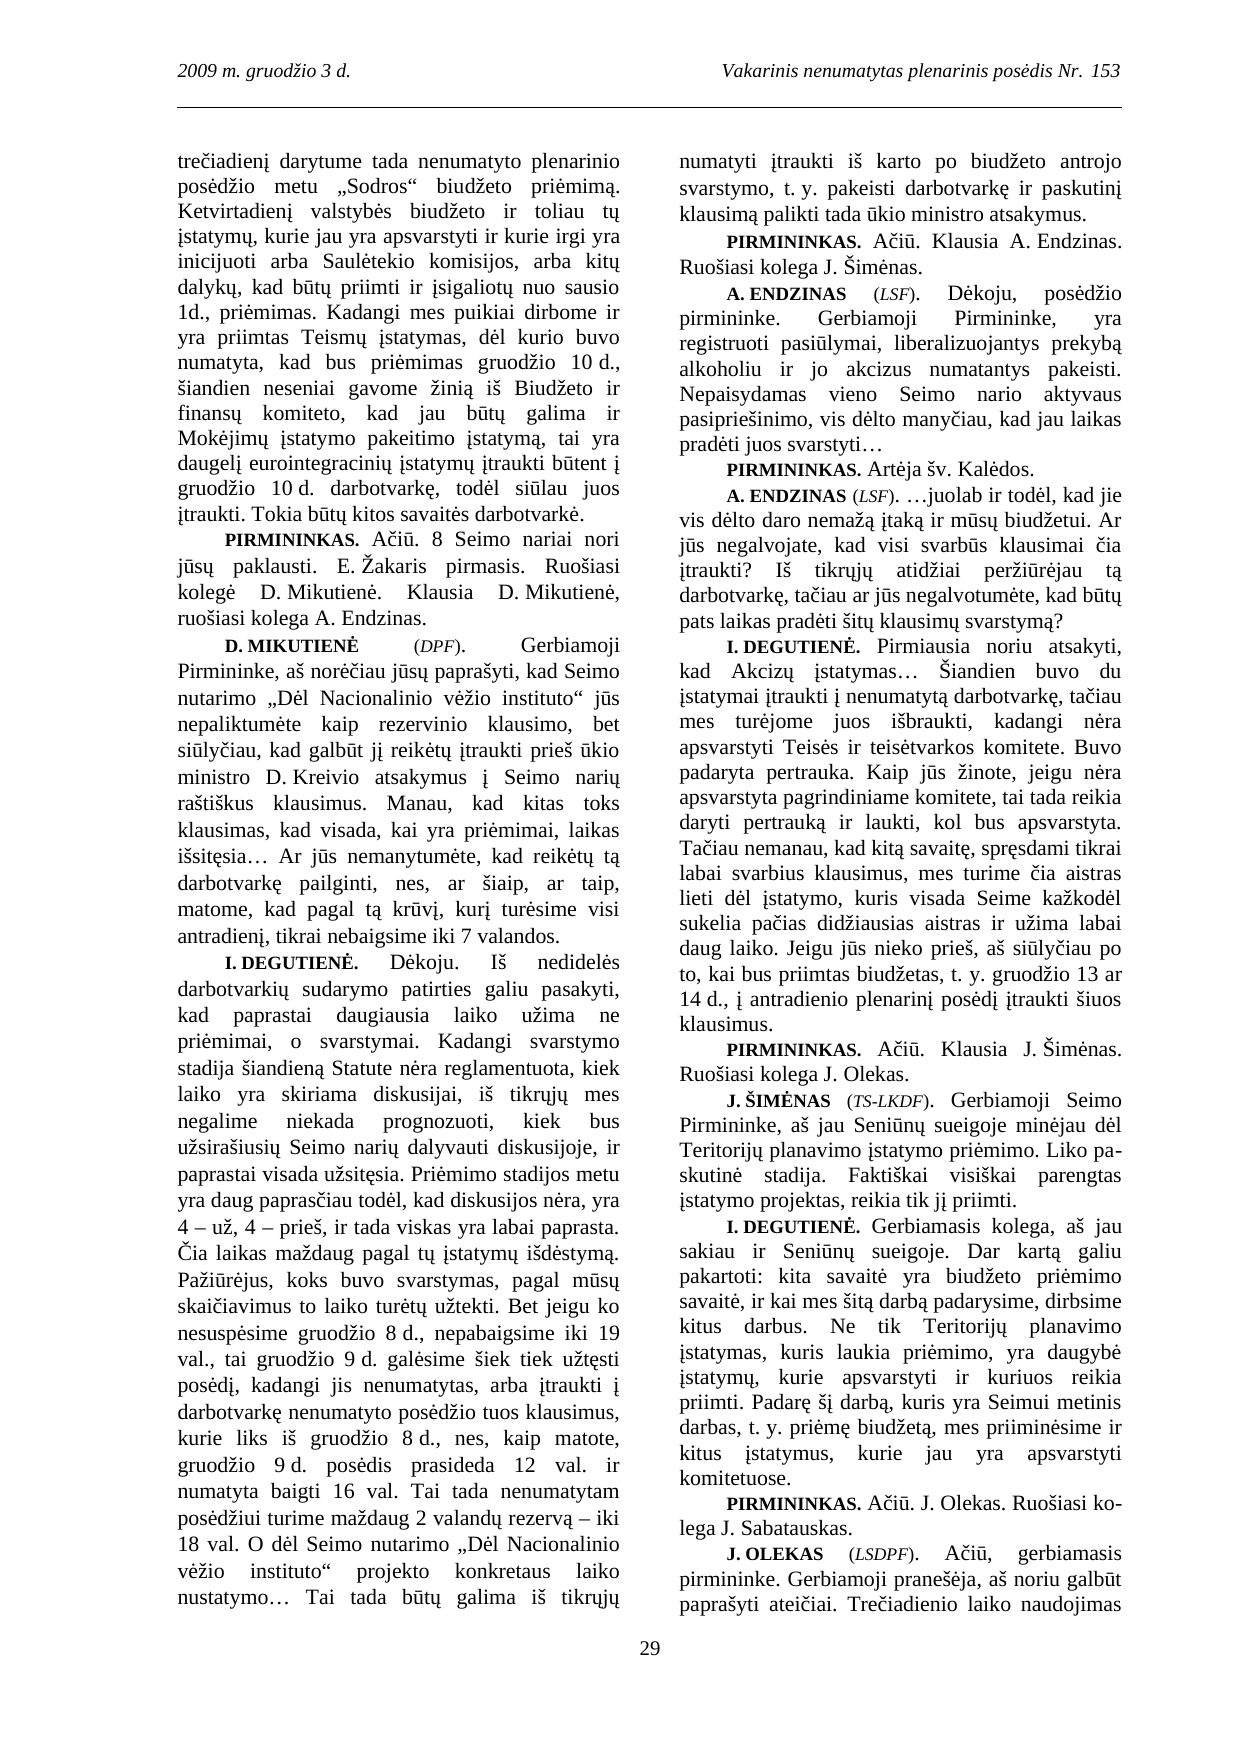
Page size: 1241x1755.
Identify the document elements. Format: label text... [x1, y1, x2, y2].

text A. ENDZINAS (LSF). …juolab ir todėl, kad jie vis dėlto daro nemažą įtaką ir mūsų biudžetui. Ar jūs negalvojate, kad visi svarbūs klausimai čia įtraukti? Iš tikrųjų atidžiai peržiūrėjau tą darbotvarkę, tačiau ar jūs negalvotumėte, kad būtų pats laikas pradėti šitų klausimų svarstymą? [679, 482, 1122, 633]
text I. DEGUTIENĖ. Gerbiamasis kolega, aš jau sakiau ir Seniūnų sueigoje. Dar kartą galiu pakartoti: kita savaitė yra biudžeto priėmimo savaitė, ir kai mes šitą darbą padarysime, dirbsime kitus darbus. Ne tik Teritorijų planavimo įstatymas, kuris laukia priėmimo, yra daugybė įstatymų, kurie apsvarstyti ir kuriuos reikia priimti. Padarę šį darbą, kuris yra Seimui metinis darbas, t. y. priėmę biudžetą, mes priiminėsime ir kitus įstatymus, kurie jau yra apsvarstyti komitetuose. [679, 1213, 1122, 1490]
text PIRMININKAS. Artėja šv. Kalėdos. [679, 456, 1122, 482]
text I. DEGUTIENĖ. Pirmiausia noriu atsakyti, kad Akcizų įstatymas… Šiandien buvo du įstatymai įtraukti į nenumatytą darbotvarkę, tačiau mes turėjome juos išbraukti, kadangi nėra apsvarstyti Teisės ir teisėtvarkos komitete. Buvo padaryta per­trauka. Kaip jūs žinote, jeigu nėra apsvarstyta pagrindiniame komitete, tai tada reikia daryti pertrauką ir laukti, kol bus apsvarstyta. Tačiau nemanau, kad kitą savaitę, spręsdami tikrai labai svarbius klausimus, mes turime čia aistras lieti dėl įstatymo, kuris visada Seime kažkodėl sukelia pačias didžiausias aistras ir užima labai daug laiko. Jeigu jūs nieko prieš, aš siūlyčiau po to, kai bus priimtas biudžetas, t. y. gruodžio 13 ar 14 d., į antradienio plenarinį posėdį įtraukti šiuos klau­simus. [679, 633, 1122, 1036]
text trečiadienį darytume tada nenumatyto plenarinio posėdžio metu „Sodros“ biu­džeto priėmimą. Ketvirtadienį valstybės biudžeto ir toliau tų įstatymų, kurie jau yra apsvar­styti ir kurie irgi yra inicijuoti arba Saulėtekio komisijos, arba kitų dalykų, kad būtų priimti ir įsigaliotų nuo sausio 1d., priėmimas. Kadangi mes puikiai dirbome ir yra priimtas Teismų įstatymas, dėl kurio buvo numatyta, kad bus priėmimas gruodžio 10 d., šiandien neseniai gavome žinią iš Biudžeto ir finansų komiteto, kad jau būtų galima ir Mokėjimų įstatymo pakeitimo įstatymą, tai yra daugelį eurointegracinių įstatymų įtraukti būtent į gruodžio 10 d. darbotvarkę, todėl siūlau juos įtrau­kti. Tokia būtų kitos savaitės darbotvarkė. [177, 148, 620, 526]
text PIRMININKAS. Ačiū. Klausia A. Endzinas. Ruošiasi kolega J. Šimėnas. [679, 227, 1122, 280]
text I. DEGUTIENĖ. Dėkoju. Iš nedidelės darbotvarkių sudarymo patirties galiu pasakyti, kad paprastai daugiausia laiko užima ne priėmimai, o svarstymai. Kadangi svarstymo stadija šiandieną Statute nėra reglamentuota, kiek laiko yra skiriama diskusijai, iš tikrųjų mes negalime niekada prognozuoti, kiek bus užsirašiusių Seimo narių dalyvauti diskusijoje, ir paprastai visada užsitęsia. Priėmimo stadijos metu yra daug paprasčiau todėl, kad diskusijos nėra, yra 4 – už, 4 – prieš, ir tada viskas yra labai paprasta. Čia laikas maždaug pagal tų įstatymų išdėstymą. Pažiūrėjus, koks buvo svarstymas, pagal mūsų skaičiavimus to laiko turėtų užtekti. Bet jeigu ko nesuspėsime gruodžio 8 d., nepabaigsime iki 19 val., tai gruodžio 9 d. galėsime šiek tiek užtęsti posėdį, kadangi jis nenumatytas, arba įtraukti į darbotvarkę nenumatyto posėdžio tuos klausimus, kurie liks iš gruodžio 8 d., nes, kaip matote, gruodžio 9 d. posėdis prasideda 12 val. ir numatyta baigti 16 val. Tai tada nenumatytam posėdžiui turime maždaug 2 valandų rezervą – iki 18 val. O dėl Seimo nutarimo „Dėl Nacionalinio vėžio instituto“ projekto konkretaus laiko nustatymo… Tai tada būtų galima iš tikrųjų [177, 948, 620, 1610]
text D. MIKUTIENĖ (DPF). Gerbiamoji Pirmininke, aš norėčiau jūsų paprašyti, kad Seimo nutarimo „Dėl Nacionalinio vėžio instituto“ jūs nepaliktumėte kaip rezervinio klausimo, bet siūlyčiau, kad galbūt jį reikėtų įtraukti prieš ūkio ministro D. Kreivio atsakymus į Seimo narių raštiškus klau­simus. Manau, kad kitas toks klausimas, kad visada, kai yra priėmimai, laikas išsitęsia… Ar jūs nemanytumėte, kad reikėtų tą darbotvarkę pailginti, nes, ar šiaip, ar taip, matome, kad pagal tą krūvį, kurį turėsime visi antradienį, tikrai nebaigsime iki 7 valandos. [177, 631, 620, 948]
text PIRMININKAS. Ačiū. 8 Seimo nariai nori jūsų paklausti. E. Žakaris pirmasis. Ruošiasi kolegė D. Mikutienė. Klausia D. Mikutienė, ruošiasi kolega A. Endzinas. [177, 526, 620, 631]
text PIRMININKAS. Ačiū. Klausia J. Šimėnas. Ruošiasi kolega J. Olekas. [679, 1036, 1122, 1087]
text A. ENDZINAS (LSF). Dėkoju, posėdžio pirmininke. Gerbiamoji Pirmininke, yra registruoti pasiūlymai, liberalizuojantys prekybą alkoholiu ir jo akcizus numatantys pakeisti. Nepaisydamas vieno Seimo nario aktyvaus pasipriešinimo, vis dėlto manyčiau, kad jau laikas pradėti juos svarstyti… [679, 280, 1122, 456]
text PIRMININKAS. Ačiū. J. Olekas. Ruošiasi ko­lega J. Sabatauskas. [679, 1490, 1122, 1540]
text J. ŠIMĖNAS (TS-LKDF). Gerbiamoji Seimo Pir­mininke, aš jau Seniūnų sueigoje minėjau dėl Te­ritorijų planavimo įstatymo priėmimo. Liko pa­skutinė stadija. Faktiškai visiškai parengtas įstatymo projektas, reikia tik jį priimti. [679, 1087, 1122, 1213]
text numatyti įtraukti iš karto po biudžeto antrojo svarstymo, t. y. pakeisti darbotvarkę ir paskutinį klausimą palikti tada ūkio ministro atsakymus. [679, 148, 1122, 227]
text J. OLEKAS (LSDPF). Ačiū, gerbiamasis pirmininke. Gerbiamoji pranešėja, aš noriu galbūt pa­prašyti ateičiai. Trečiadienio laiko naudojimas [679, 1540, 1122, 1616]
